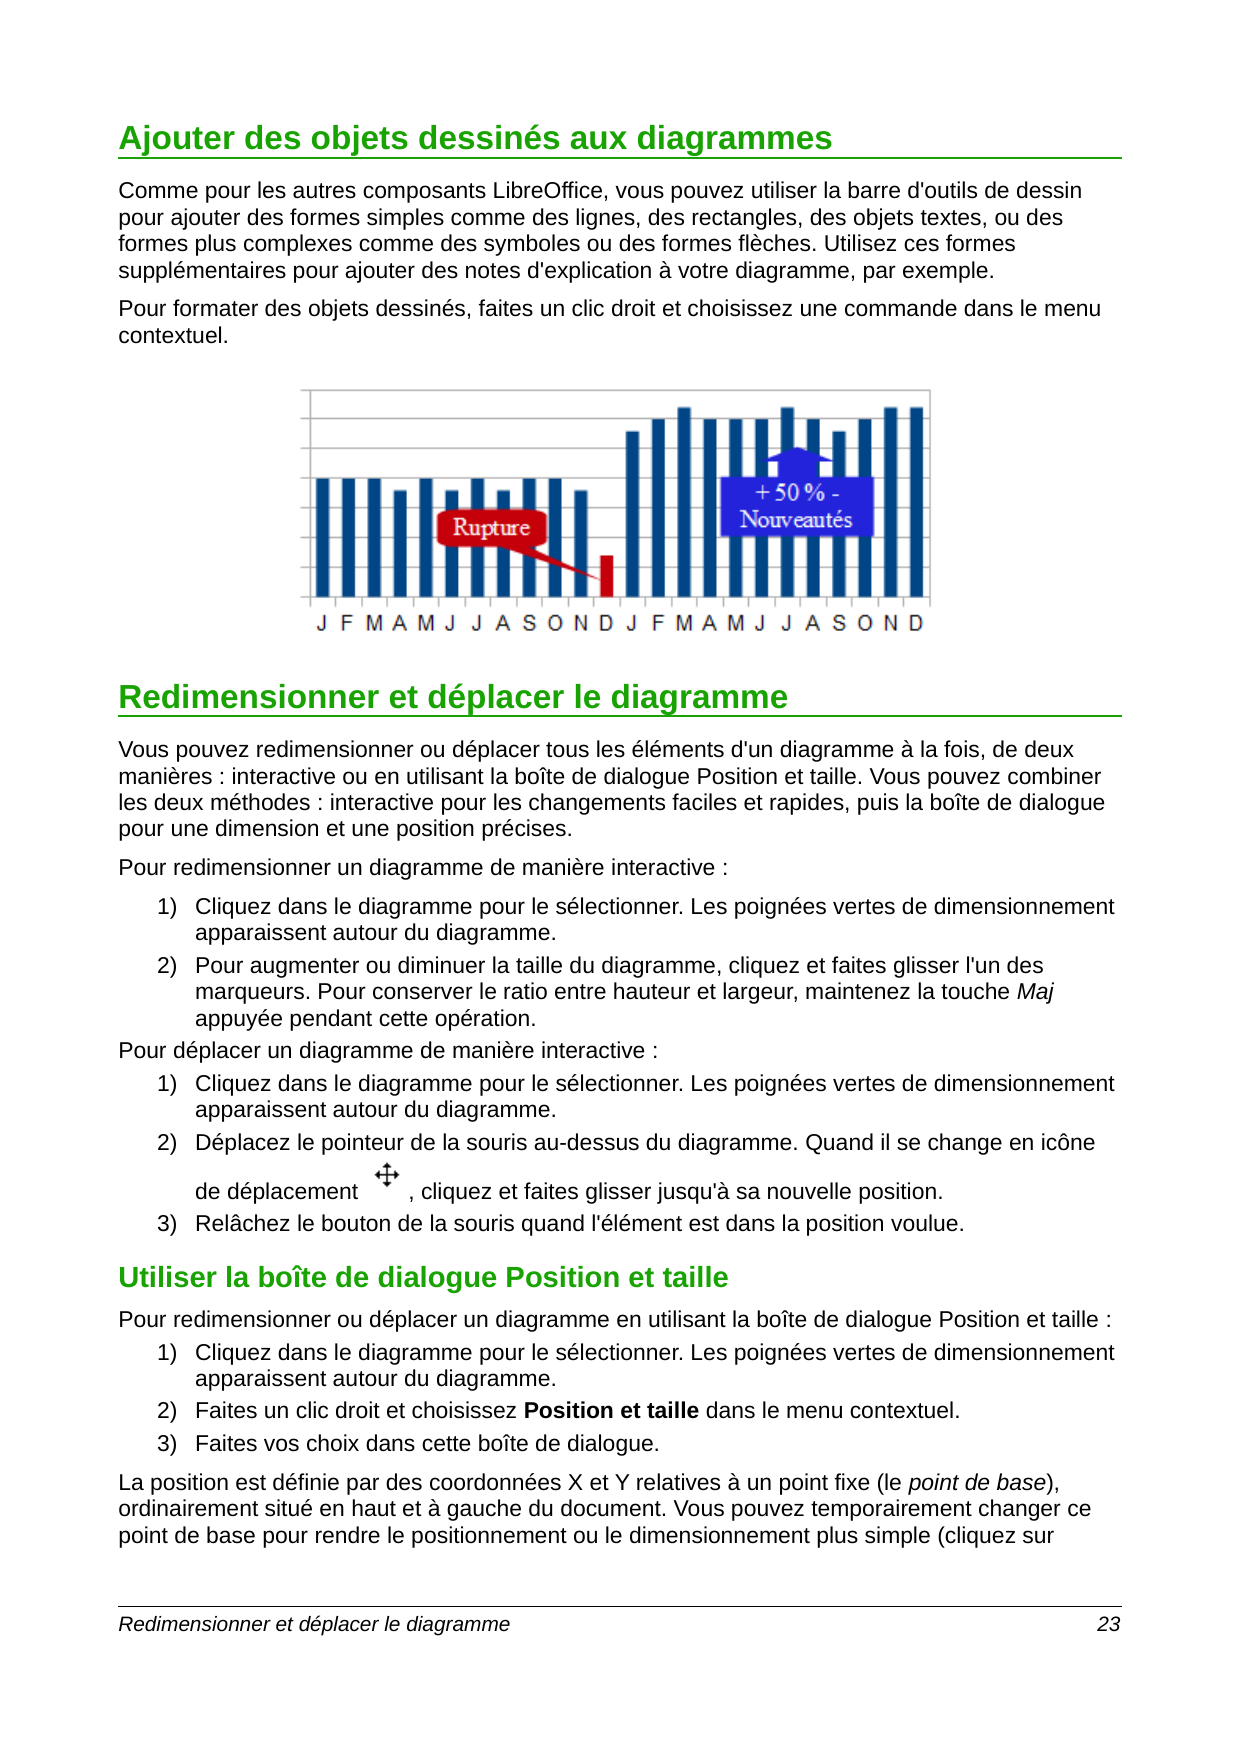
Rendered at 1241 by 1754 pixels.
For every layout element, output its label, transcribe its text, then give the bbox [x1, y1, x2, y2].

list Cliquez dans le diagramme pour le sélectionner. Les poignées vertes de dimensionnement apparaissent autour du diagramme. [177, 1338, 1122, 1391]
picture [364, 1155, 409, 1200]
text Pour formater des objets dessinés, faites un clic droit et choisissez une commande dans le menu contextuel. [118, 295, 1122, 348]
list Cliquez dans le diagramme pour le sélectionner. Les poignées vertes de dimensionnement apparaissent autour du diagramme. [177, 1070, 1122, 1123]
list Pour redimensionner ou déplacer un diagramme en utilisant la boîte de dialogue Position et taille : [118, 1306, 1122, 1332]
picture [288, 360, 953, 645]
list Pour augmenter ou diminuer la taille du diagramme, cliquez et faites glisser l'un des marqueurs. Pour conserver le ratio entre hauteur et largeur, maintenez la touche Maj appuyée pendant cette opération. [177, 952, 1122, 1031]
text Comme pour les autres composants LibreOffice, vous pouvez utiliser la barre d'outils de dessin pour ajouter des formes simples comme des lignes, des rectangles, des objets textes, ou des formes plus complexes comme des symboles ou des formes flèches. Utilisez ces formes supplémentaires pour ajouter des notes d'explication à votre diagramme, par exemple. [118, 177, 1122, 283]
list Déplacez le pointeur de la souris au-dessus du diagramme. Quand il se change en icône de déplacement , cliquez et faites glisser jusqu'à sa nouvelle position. [177, 1129, 1122, 1204]
subtitle Utiliser la boîte de dialogue Position et taille [118, 1260, 1122, 1293]
text La position est définie par des coordonnées X et Y relatives à un point fixe (le point de base), ordinairement situé en haut et à gauche du document. Vous pouvez temporairement changer ce point de base pour rendre le positionnement ou le dimensionnement plus simple (cliquez sur [118, 1469, 1122, 1548]
subtitle Redimensionner et déplacer le diagramme [118, 677, 1122, 715]
text Pour redimensionner un diagramme de manière interactive : [118, 854, 1122, 881]
list Faites un clic droit et choisissez Position et taille dans le menu contextuel. [177, 1397, 1122, 1424]
list Relâchez le bouton de la souris quand l'élément est dans la position voulue. [177, 1210, 1122, 1237]
text Vous pouvez redimensionner ou déplacer tous les éléments d'un diagramme à la fois, de deux manières : interactive ou en utilisant la boîte de dialogue Position et taille. Vous pouvez combiner les deux méthodes : interactive pour les changements faciles et rapides, puis la boîte de dialogue pour une dimension et une position précises. [118, 736, 1122, 842]
list Pour déplacer un diagramme de manière interactive : [118, 1037, 1122, 1064]
list Cliquez dans le diagramme pour le sélectionner. Les poignées vertes de dimensionnement apparaissent autour du diagramme. [177, 893, 1122, 946]
list Faites vos choix dans cette boîte de dialogue. [177, 1430, 1122, 1456]
subtitle Ajouter des objets dessinés aux diagrammes [118, 118, 1122, 157]
